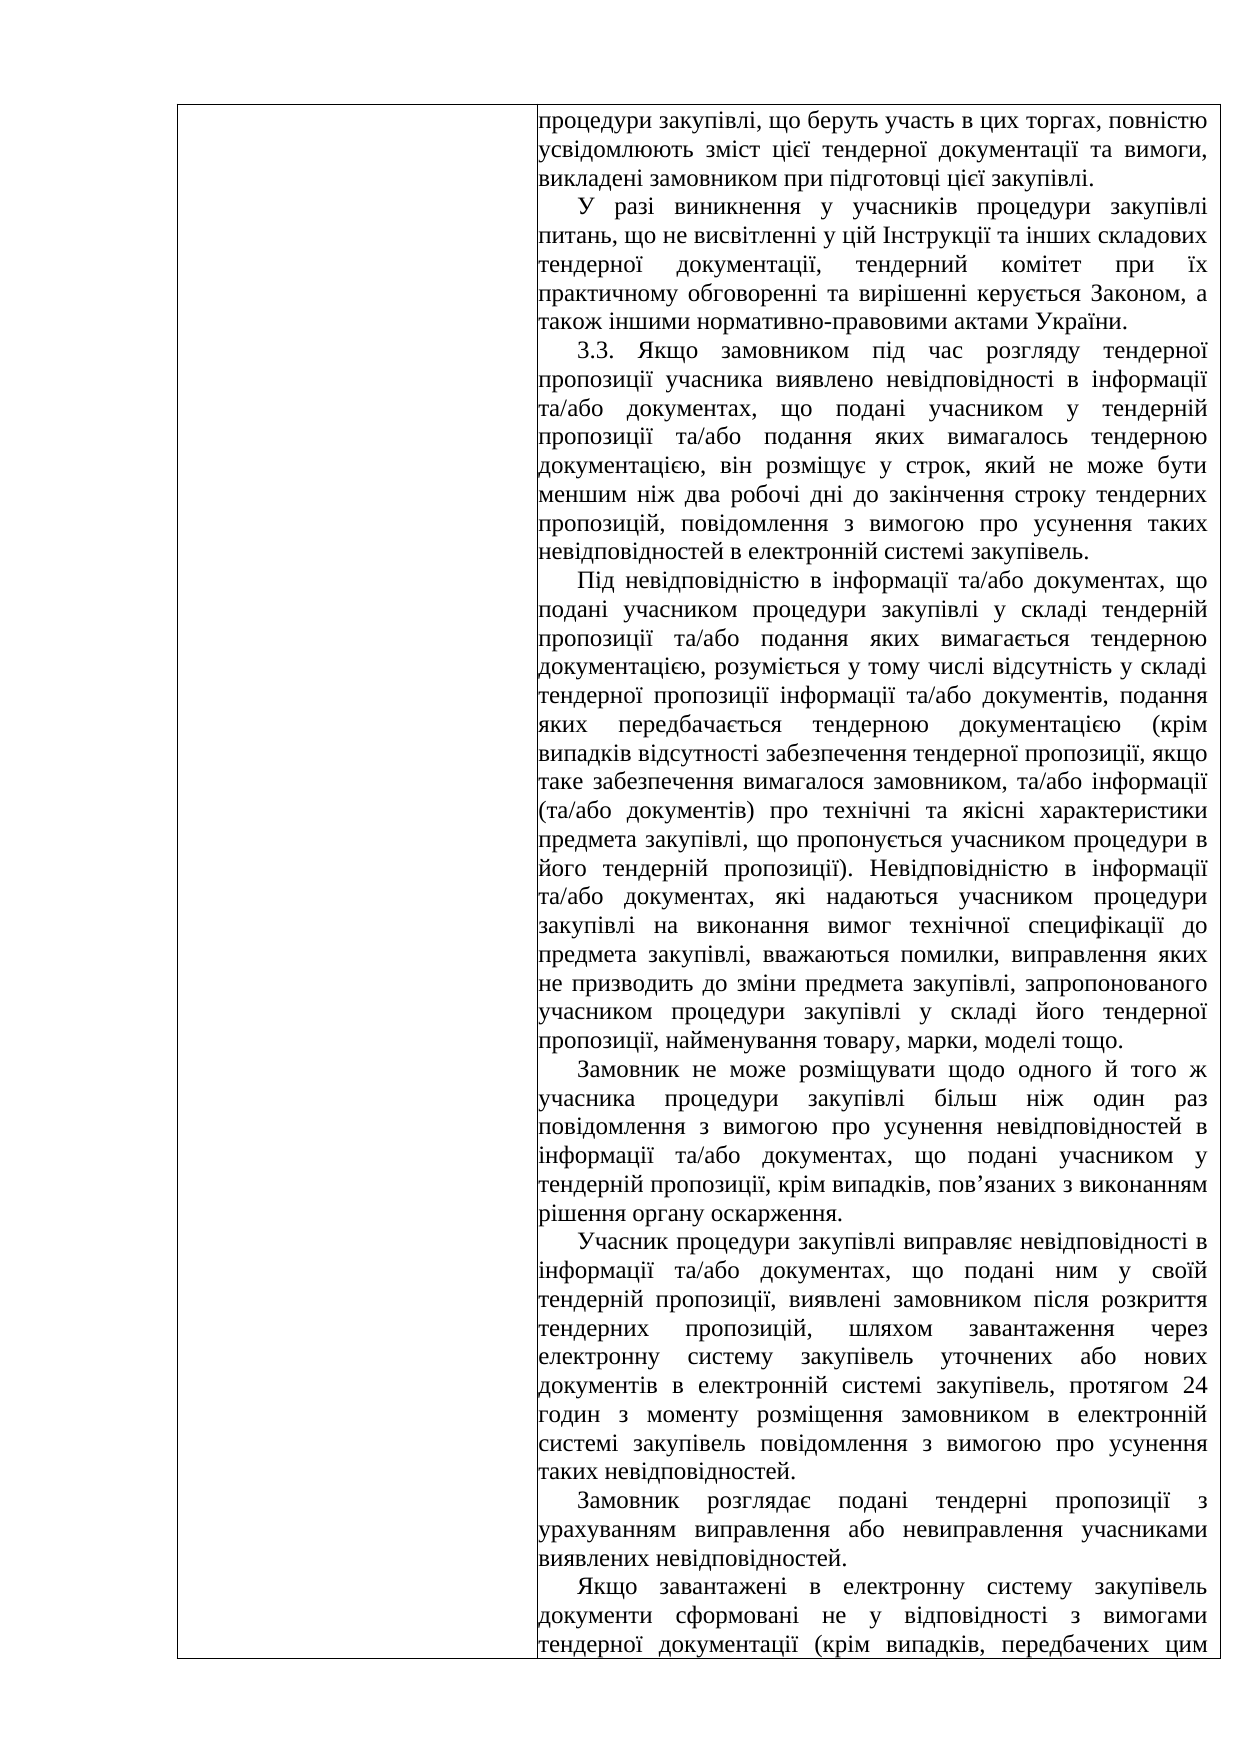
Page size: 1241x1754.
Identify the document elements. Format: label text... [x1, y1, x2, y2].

table_cell процедури закупівлі, що беруть участь в цих торгах, повністю усвідомлюють зміст цієї тендерної документації та вимоги, викладені замовником при підготовці цієї закупівлі. У разі виникнення у учасників процедури закупівлі питань, що не висвітленні у цій Інструкції та інших складових тендерної документації, тендерний комітет при їх практичному обговоренні та вирішенні керується Законом, а також іншими нормативно-правовими актами України. 3.3. Якщо замовником під час розгляду тендерної пропозиції учасника виявлено невідповідності в інформації та/або документах, що подані учасником у тендерній пропозиції та/або подання яких вимагалось тендерною документацією, він розміщує у строк, який не може бути меншим ніж два робочі дні до закінчення строку тендерних пропозицій, повідомлення з вимогою про усунення таких невідповідностей в електронній системі закупівель. Під невідповідністю в інформації та/або документах, що подані учасником процедури закупівлі у складі тендерній пропозиції та/або подання яких вимагається тендерною документацією, розуміється у тому числі відсутність у складі тендерної пропозиції інформації та/або документів, подання яких передбачається тендерною документацією (крім випадків відсутності забезпечення тендерної пропозиції, якщо таке забезпечення вимагалося замовником, та/або інформації (та/або документів) про технічні та якісні характеристики предмета закупівлі, що пропонується учасником процедури в його тендерній пропозиції). Невідповідністю в інформації та/або документах, які надаються учасником процедури закупівлі на виконання вимог технічної специфікації до предмета закупівлі, вважаються помилки, виправлення яких не призводить до зміни предмета закупівлі, запропонованого учасником процедури закупівлі у складі його тендерної пропозиції, найменування товару, марки, моделі тощо. Замовник не може розміщувати щодо одного й того ж учасника процедури закупівлі більш ніж один раз повідомлення з вимогою про усунення невідповідностей в інформації та/або документах, що подані учасником у тендерній пропозиції, крім випадків, пов’язаних з виконанням рішення органу оскарження. Учасник процедури закупівлі виправляє невідповідності в інформації та/або документах, що подані ним у своїй тендерній пропозиції, виявлені замовником після розкриття тендерних пропозицій, шляхом завантаження через електронну систему закупівель уточнених або нових документів в електронній системі закупівель, протягом 24 годин з моменту розміщення замовником в електронній системі закупівель повідомлення з вимогою про усунення таких невідповідностей. Замовник розглядає подані тендерні пропозиції з урахуванням виправлення або невиправлення учасниками виявлених невідповідностей. Якщо завантажені в електронну систему закупівель документи сформовані не у відповідності з вимогами тендерної документації (крім випадків, передбачених цим [538, 105, 1220, 1658]
table_cell [1221, 104, 1226, 1658]
table_cell [178, 105, 537, 1658]
